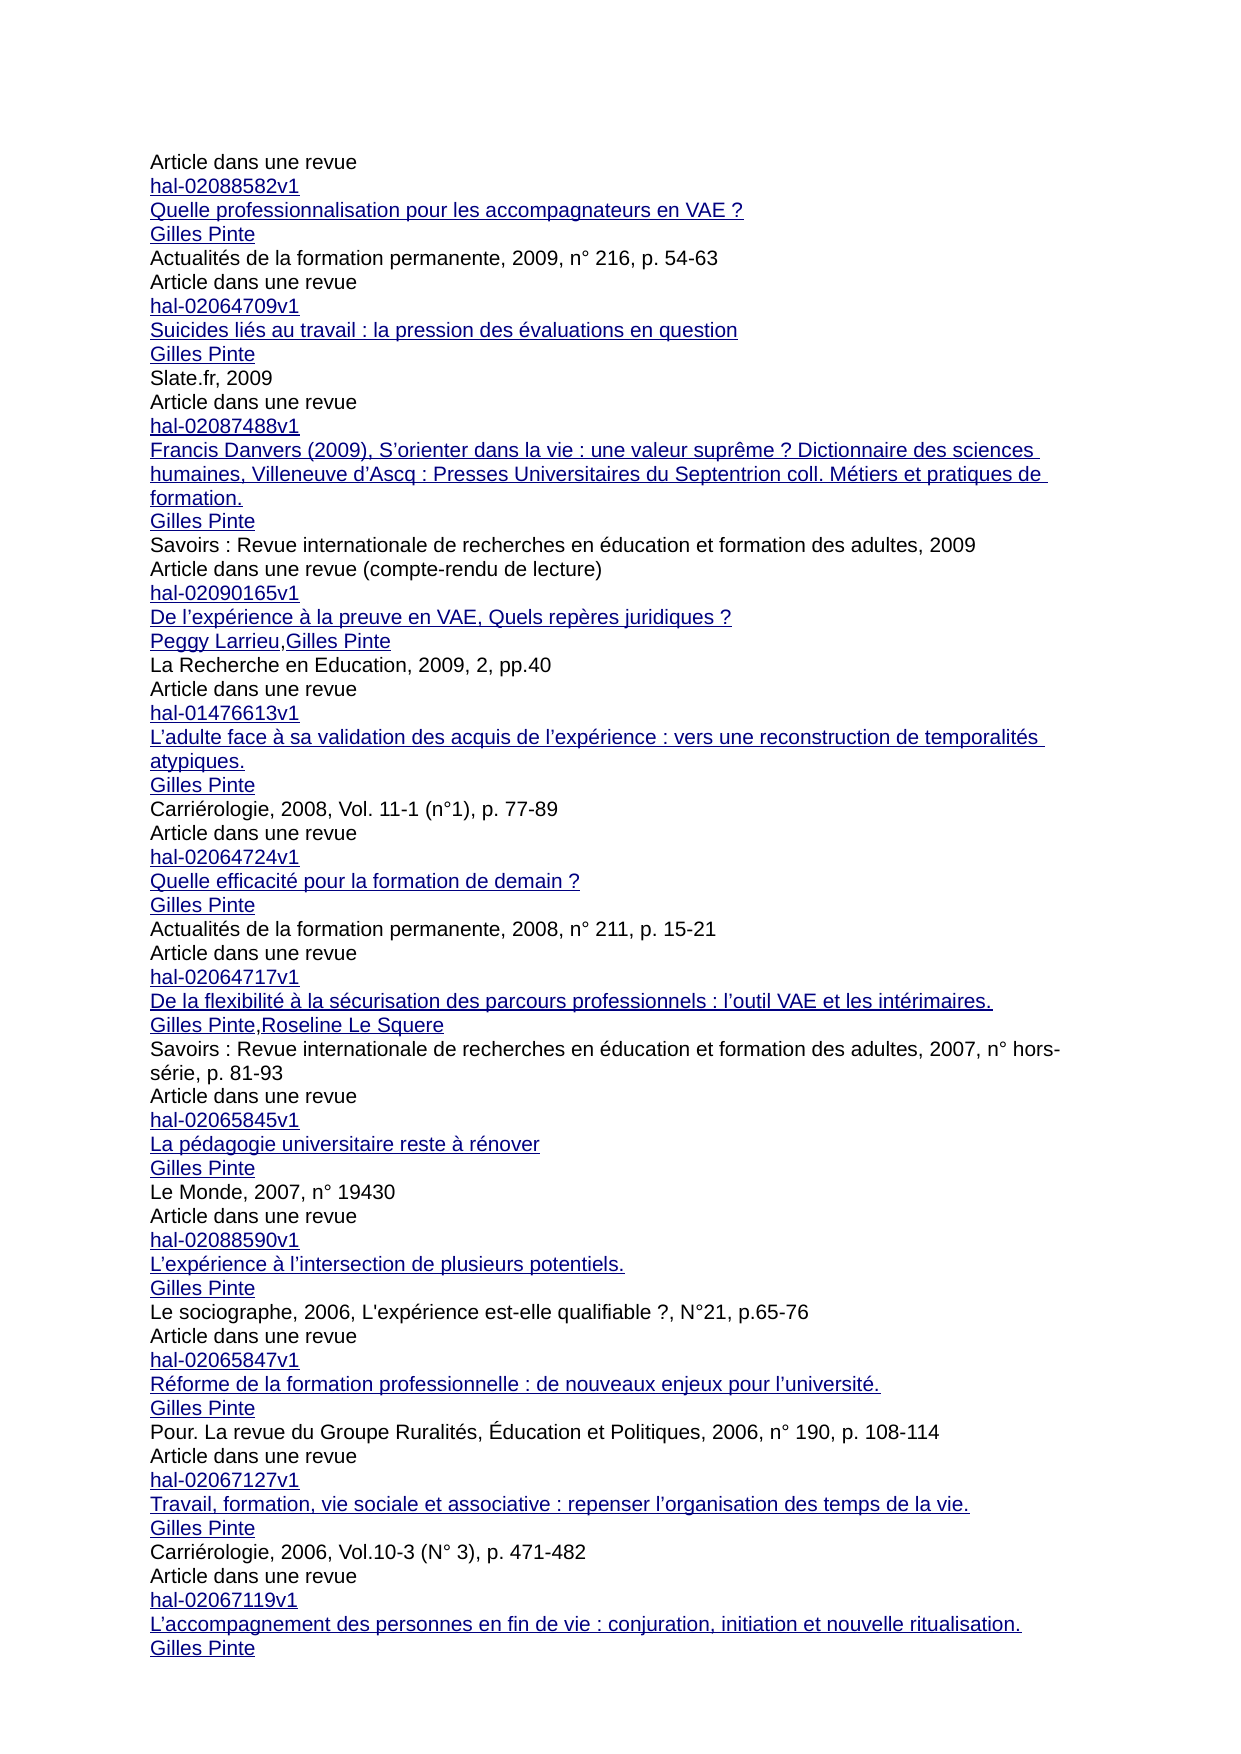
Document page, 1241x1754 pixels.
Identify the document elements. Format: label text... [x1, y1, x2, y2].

table_cell L’accompagnement des personnes en fin de vie : conjuration, initiation et nouvelle ritualisation. Gilles Pinte [150, 1611, 1090, 1659]
table_cell Article dans une revue hal-02088582v1 [150, 150, 1090, 198]
table_cell L’adulte face à sa validation des acquis de l’expérience : vers une reconstruction de temporalités atypiques. Gilles Pinte Carriérologie, 2008, Vol. 11-1 (n°1), p. 77-89 Article dans une revue hal-02064724v1 [150, 725, 1090, 869]
table_cell De l’expérience à la preuve en VAE, Quels repères juridiques ? Peggy Larrieu,Gilles Pinte La Recherche en Education, 2009, 2, pp.40 Article dans une revue hal-01476613v1 [150, 605, 1090, 725]
table_cell Travail, formation, vie sociale et associative : repenser l’organisation des temps de la vie. Gilles Pinte Carriérologie, 2006, Vol.10-3 (N° 3), p. 471-482 Article dans une revue hal-02067119v1 [150, 1492, 1090, 1611]
table_cell L’expérience à l’intersection de plusieurs potentiels. Gilles Pinte Le sociographe, 2006, L'expérience est-elle qualifiable ?, N°21, p.65-76 Article dans une revue hal-02065847v1 [150, 1252, 1090, 1372]
table_cell Francis Danvers (2009), S’orienter dans la vie : une valeur suprême ? Dictionnaire des sciences humaines, Villeneuve d’Ascq : Presses Universitaires du Septentrion coll. Métiers et pratiques de formation. Gilles Pinte Savoirs : Revue internationale de recherches en éducation et formation des adultes, 2009 Article dans une revue (compte-rendu de lecture) hal-02090165v1 [150, 438, 1090, 605]
table_cell Réforme de la formation professionnelle : de nouveaux enjeux pour l’université. Gilles Pinte Pour. La revue du Groupe Ruralités, Éducation et Politiques, 2006, n° 190, p. 108-114 Article dans une revue hal-02067127v1 [150, 1372, 1090, 1492]
table_cell Quelle professionnalisation pour les accompagnateurs en VAE ? Gilles Pinte Actualités de la formation permanente, 2009, n° 216, p. 54-63 Article dans une revue hal-02064709v1 [150, 198, 1090, 318]
table_cell De la flexibilité à la sécurisation des parcours professionnels : l’outil VAE et les intérimaires. Gilles Pinte,Roseline Le Squere Savoirs : Revue internationale de recherches en éducation et formation des adultes, 2007, n° hors-série, p. 81-93 Article dans une revue hal-02065845v1 [150, 989, 1090, 1132]
table_cell Quelle efficacité pour la formation de demain ? Gilles Pinte Actualités de la formation permanente, 2008, n° 211, p. 15-21 Article dans une revue hal-02064717v1 [150, 869, 1090, 988]
table_cell La pédagogie universitaire reste à rénover Gilles Pinte Le Monde, 2007, n° 19430 Article dans une revue hal-02088590v1 [150, 1132, 1090, 1252]
table_cell Suicides liés au travail : la pression des évaluations en question Gilles Pinte Slate.fr, 2009 Article dans une revue hal-02087488v1 [150, 318, 1090, 437]
